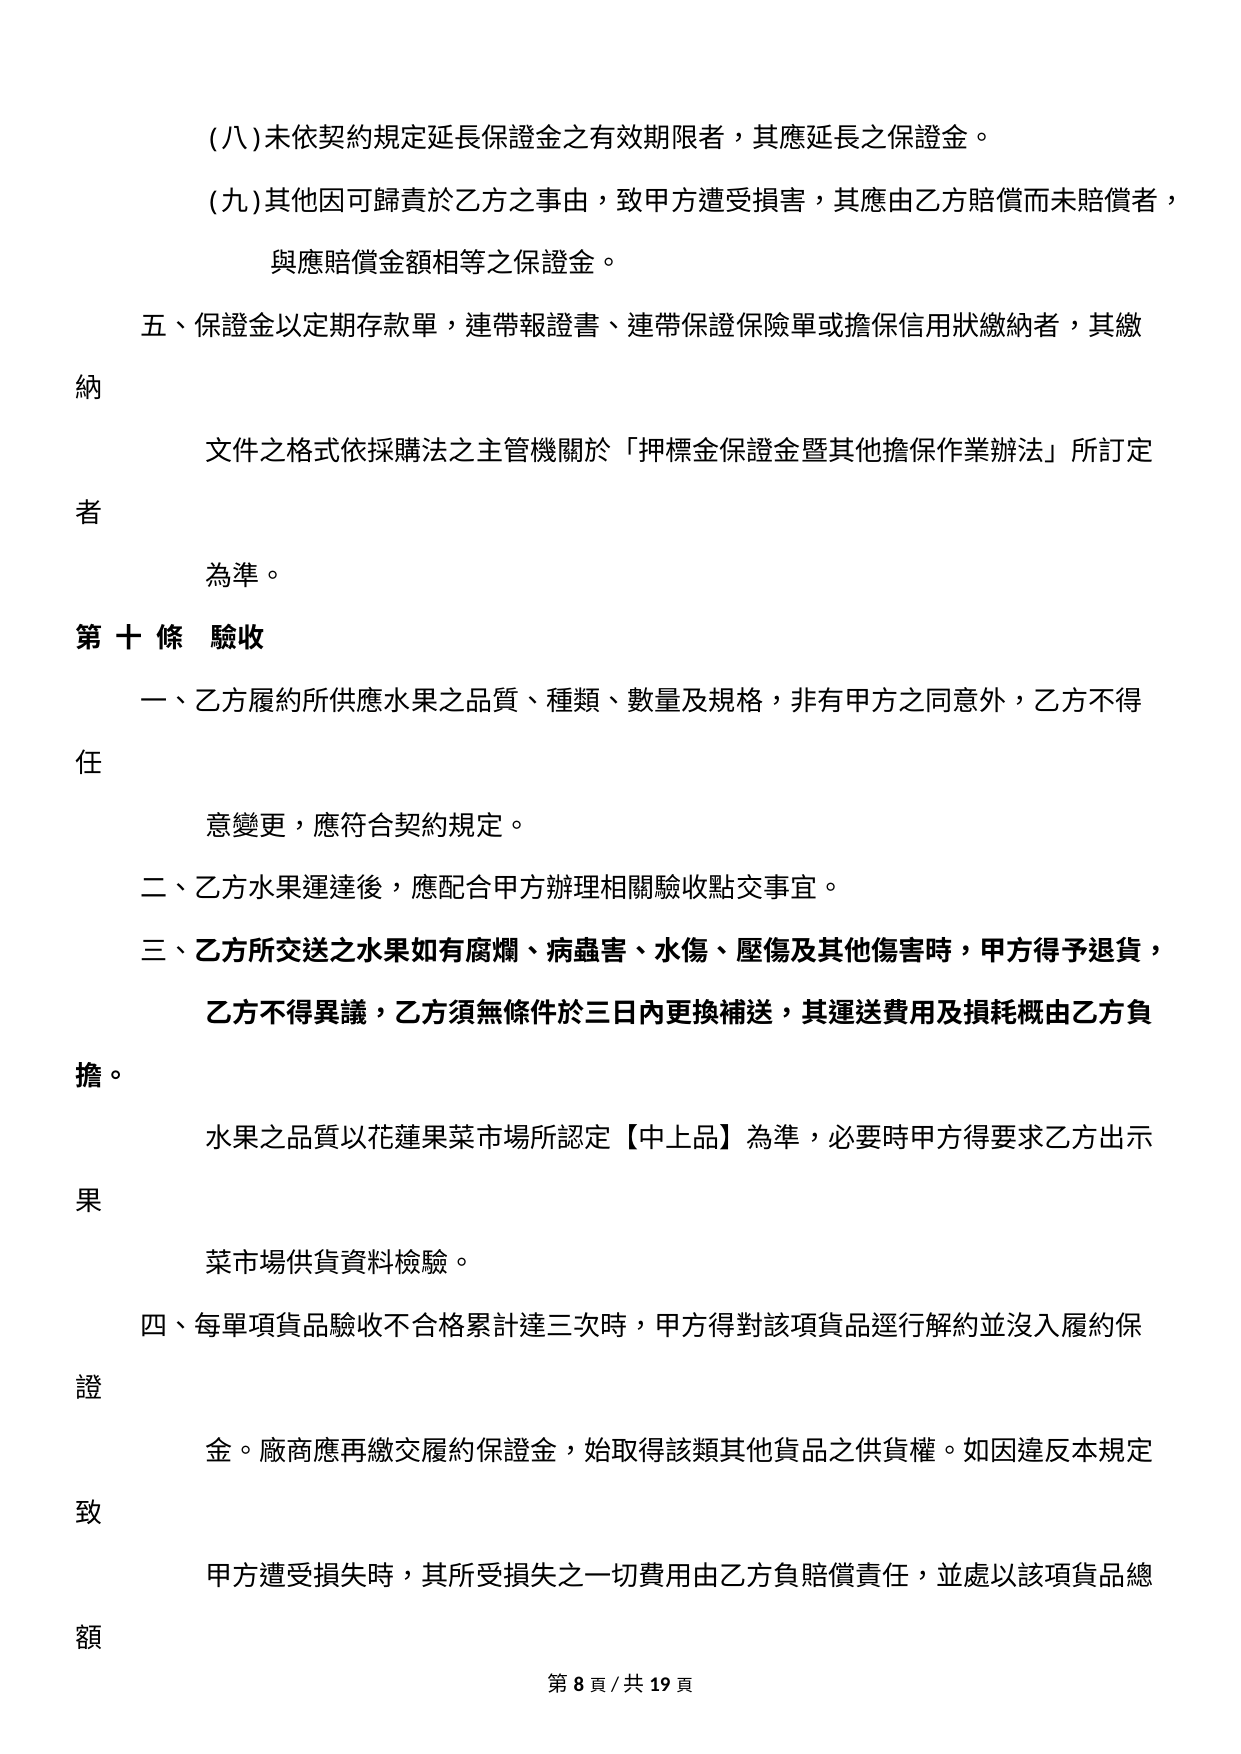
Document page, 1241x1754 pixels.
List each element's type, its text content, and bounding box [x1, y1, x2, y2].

text 乙方不得異議，乙方須無條件於三日內更換補送，其運送費用及損耗概由乙方負擔。 [75, 969, 1165, 1094]
text 水果之品質以花蓮果菜市場所認定【中上品】為準，必要時甲方得要求乙方出示果 [75, 1094, 1165, 1219]
text 意變更，應符合契約規定。 [75, 782, 1165, 844]
text 二、乙方水果運達後，應配合甲方辦理相關驗收點交事宜。 [75, 844, 1165, 907]
text 甲方遭受損失時，其所受損失之一切費用由乙方負賠償責任，並處以該項貨品總額 [75, 1532, 1165, 1657]
text 三、乙方所交送之水果如有腐爛、病蟲害、水傷、壓傷及其他傷害時，甲方得予退貨， [75, 907, 1165, 969]
text 五、保證金以定期存款單，連帶報證書、連帶保證保險單或擔保信用狀繳納者，其繳納 文件之格式依採購法之主管機關於「押標金保證金暨其他擔保作業辦法」所訂定者 為準。 [75, 282, 1165, 594]
text (九)其他因可歸責於乙方之事由，致甲方遭受損害，其應由乙方賠償而未賠償者， [75, 157, 1165, 219]
text 金。廠商應再繳交履約保證金，始取得該類其他貨品之供貨權。如因違反本規定致 [75, 1407, 1165, 1532]
text 第 十 條 驗收 [75, 594, 1165, 657]
text 四、每單項貨品驗收不合格累計達三次時，甲方得對該項貨品逕行解約並沒入履約保證 [75, 1282, 1165, 1407]
text 與應賠償金額相等之保證金。 [75, 219, 1165, 282]
text 菜市場供貨資料檢驗。 [75, 1219, 1165, 1282]
text 一、乙方履約所供應水果之品質、種類、數量及規格，非有甲方之同意外，乙方不得任 [75, 657, 1165, 782]
text (八)未依契約規定延長保證金之有效期限者，其應延長之保證金。 [75, 94, 1165, 157]
